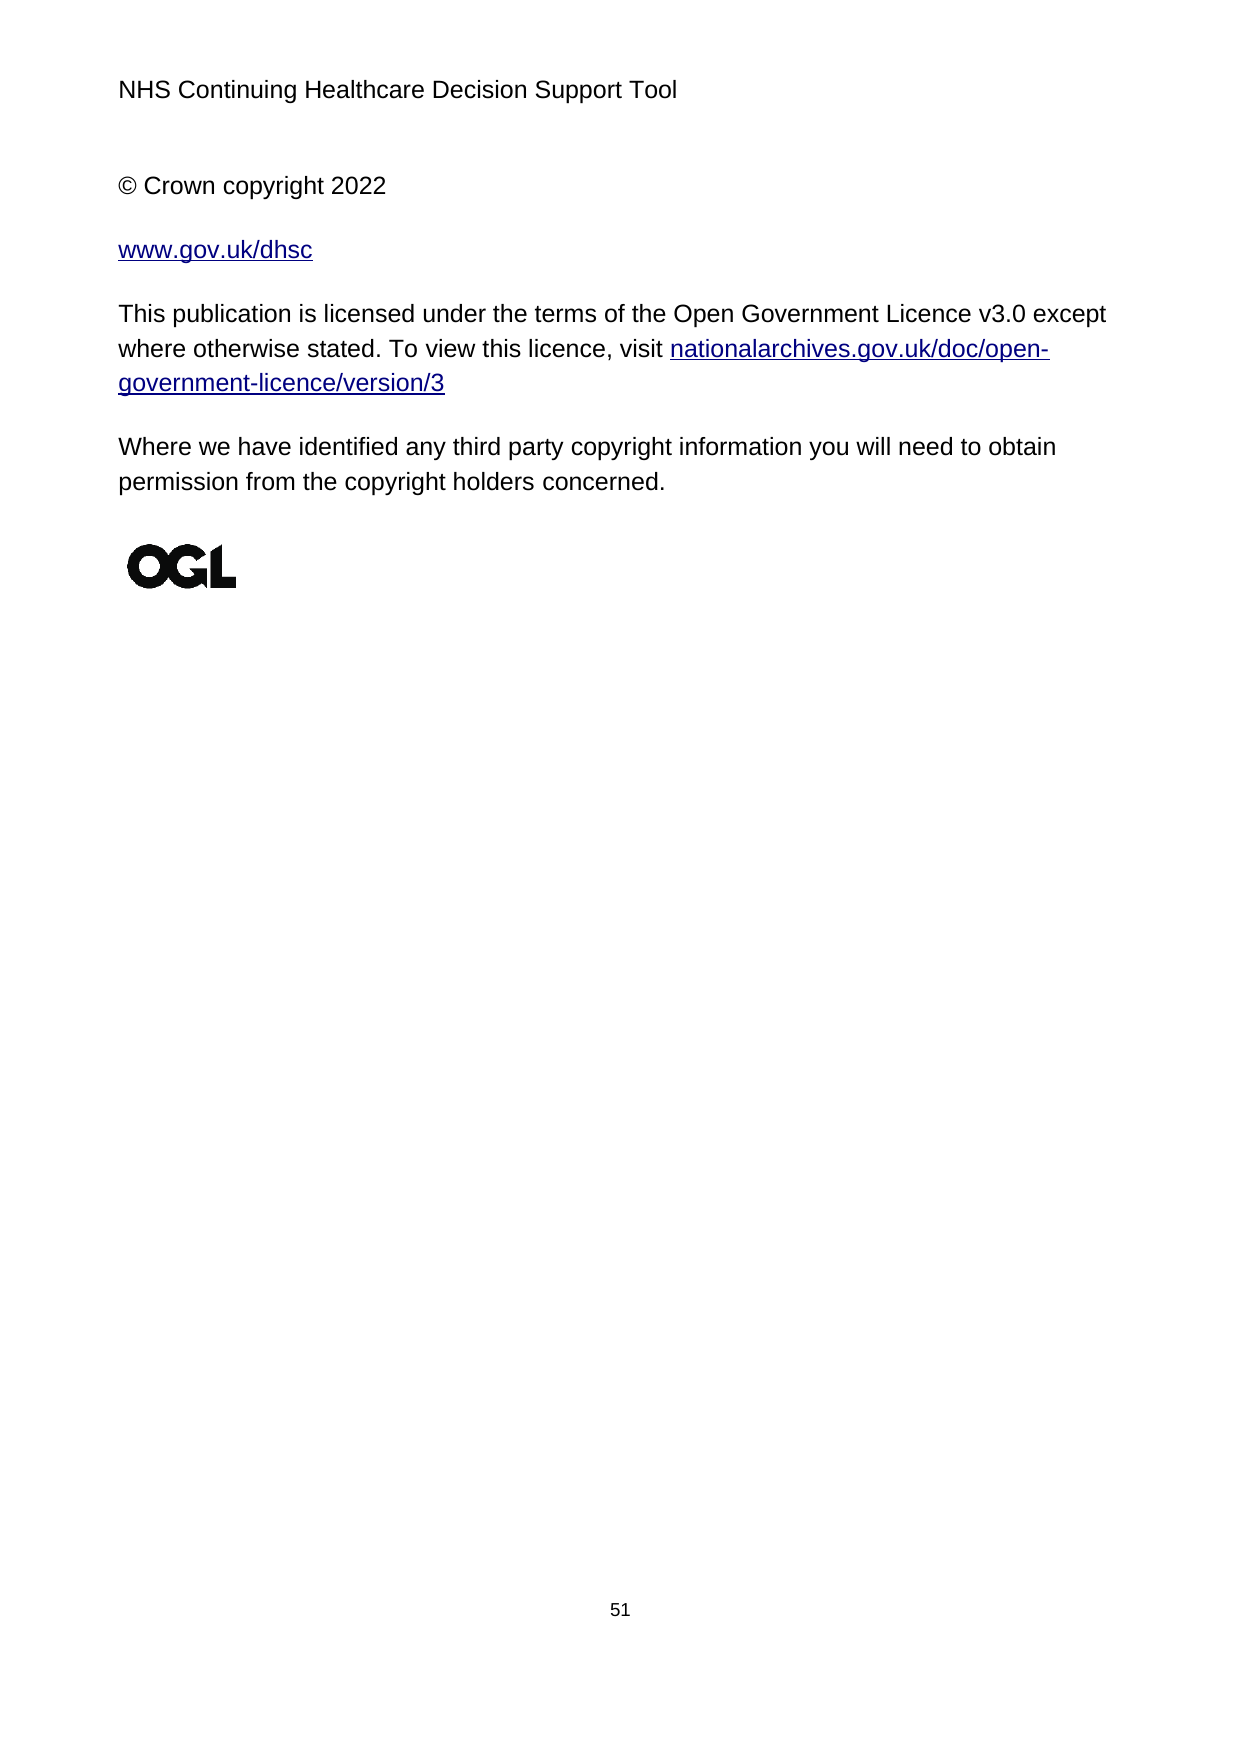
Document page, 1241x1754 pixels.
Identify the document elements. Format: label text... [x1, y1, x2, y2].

text © Crown copyright 2022 [118, 171, 1122, 200]
text This publication is licensed under the terms of the Open Government Licence v3.0 except where otherwise stated. To view this licence, visit nationalarchives.gov.uk/doc/open-government-licence/version/3 [118, 299, 1122, 397]
text Where we have identified any third party copyright information you will need to obtain permission from the copyright holders concerned. [118, 432, 1122, 496]
text www.gov.uk/dhsc [118, 235, 1122, 264]
